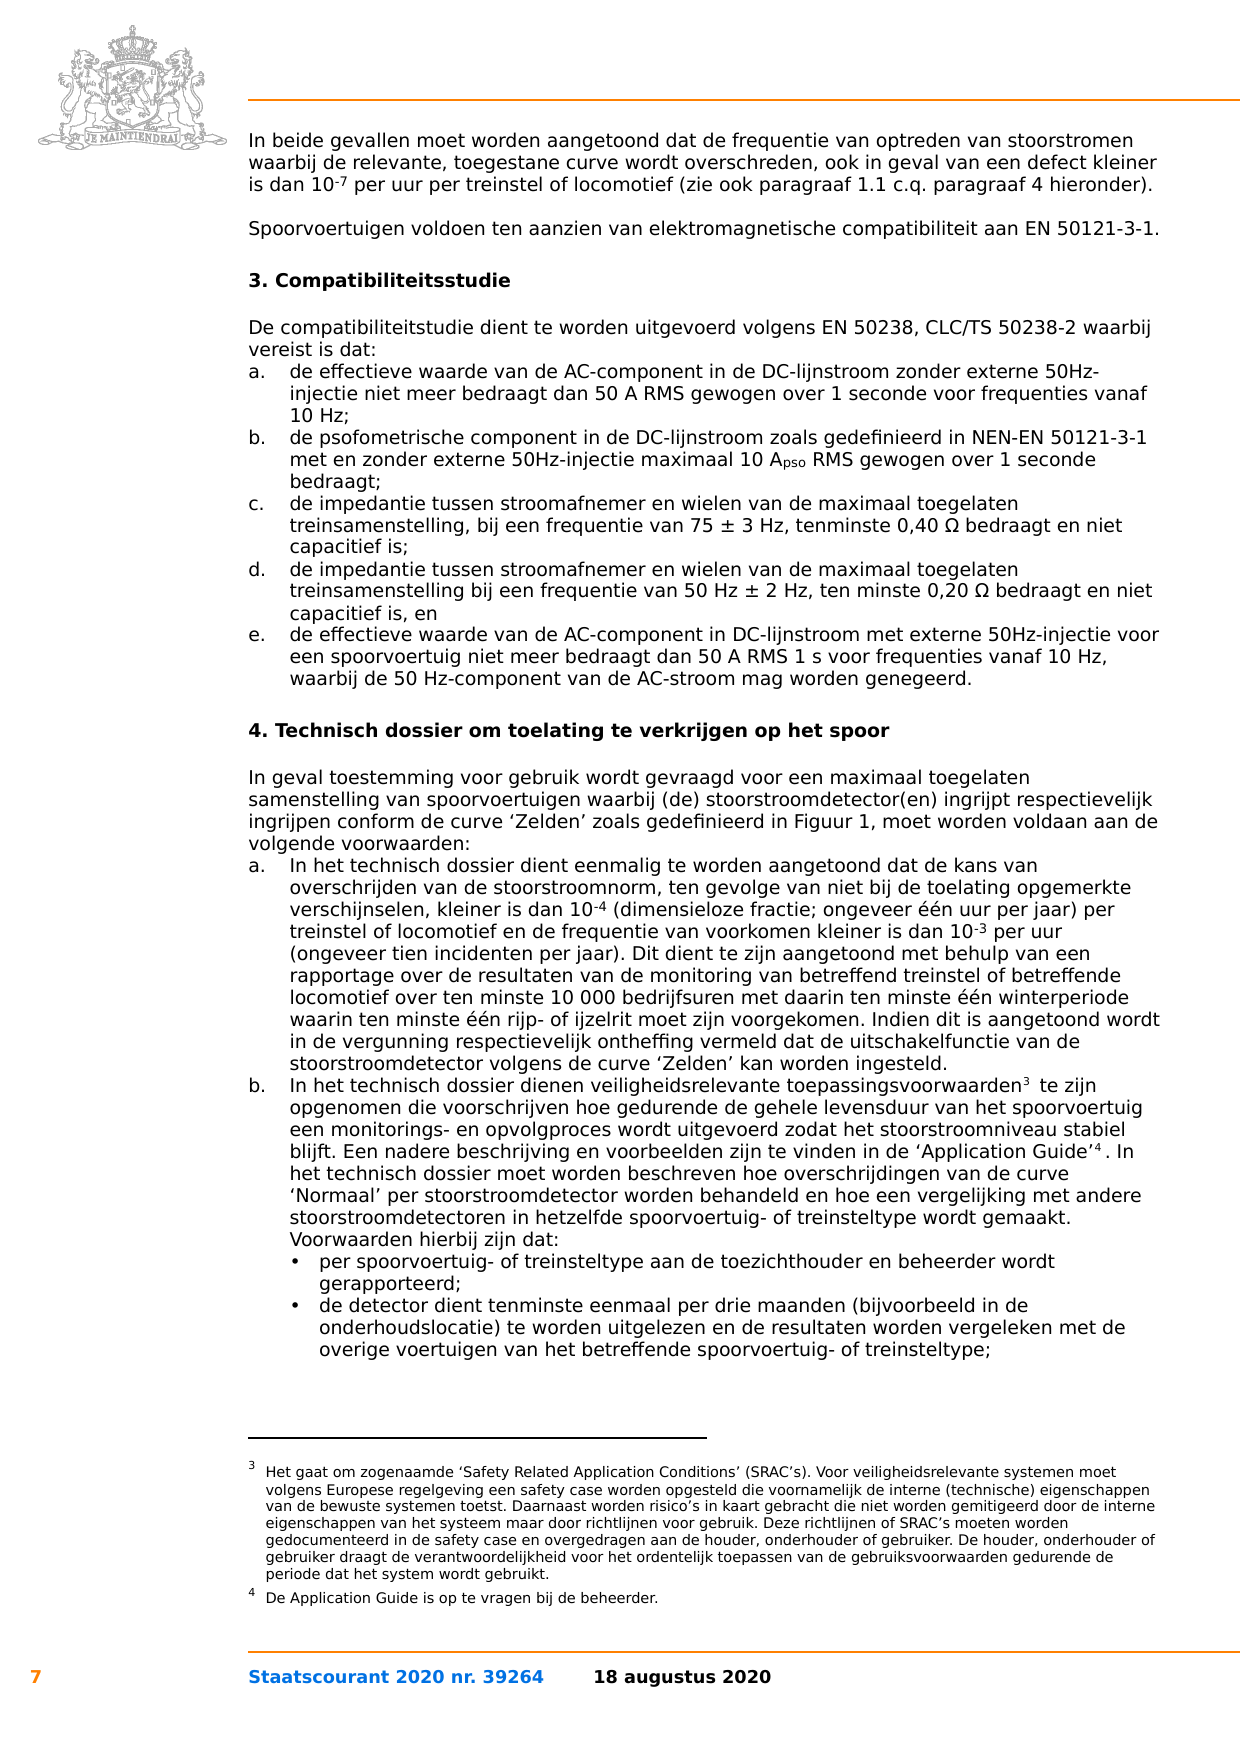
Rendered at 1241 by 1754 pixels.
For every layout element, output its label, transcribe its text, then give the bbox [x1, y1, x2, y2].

subtitle 3. Compatibiliteitsstudie [248, 270, 1163, 292]
text Het gaat om zogenaamde ‘Safety Related Application Conditions’ (SRAC’s). Voor veiligheidsrelevante systemen moet volgens Europese regelgeving een safety case worden opgesteld die voornamelijk de interne (technische) eigenschappen van de bewuste systemen toetst. Daarnaast worden risico’s in kaart gebracht die niet worden gemitigeerd door de interne eigenschappen van het systeem maar door richtlijnen voor gebruik. Deze richtlijnen of SRAC’s moeten worden gedocumenteerd in de safety case en overgedragen aan de houder, onderhouder of gebruiker. De houder, onderhouder of gebruiker draagt de verantwoordelijkheid voor het ordentelijk toepassen van de gebruiksvoorwaarden gedurende de periode dat het system wordt gebruikt. [248, 1459, 1163, 1583]
subtitle 4. Technisch dossier om toelating te verkrijgen op het spoor [248, 720, 1163, 742]
text • de detector dient tenminste eenmaal per drie maanden (bijvoorbeeld in de onderhoudslocatie) te worden uitgelezen en de resultaten worden vergeleken met de overige voertuigen van het betreffende spoorvoertuig- of treinsteltype; [289, 1295, 1163, 1361]
text In beide gevallen moet worden aangetoond dat de frequentie van optreden van stoorstromen waarbij de relevante, toegestane curve wordt overschreden, ook in geval van een defect kleiner is dan 10-7 per uur per treinstel of locomotief (zie ook paragraaf 1.1 c.q. paragraaf 4 hieronder). [248, 130, 1163, 196]
text • per spoorvoertuig- of treinsteltype aan de toezichthouder en beheerder wordt gerapporteerd; [289, 1251, 1163, 1295]
text e. de effectieve waarde van de AC-component in DC-lijnstroom met externe 50Hz-injectie voor een spoorvoertuig niet meer bedraagt dan 50 A RMS 1 s voor frequenties vanaf 10 Hz, waarbij de 50 Hz-component van de AC-stroom mag worden genegeerd. [248, 624, 1163, 690]
text b. In het technisch dossier dienen veiligheidsrelevante toepassingsvoorwaarden te zijn opgenomen die voorschrijven hoe gedurende de gehele levensduur van het spoorvoertuig een monitorings- en opvolgproces wordt uitgevoerd zodat het stoorstroomniveau stabiel blijft. Een nadere beschrijving en voorbeelden zijn te vinden in de ‘Application Guide’. In het technisch dossier moet worden beschreven hoe overschrijdingen van de curve ‘Normaal’ per stoorstroomdetector worden behandeld en hoe een vergelijking met andere stoorstroomdetectoren in hetzelfde spoorvoertuig- of treinsteltype wordt gemaakt. Voorwaarden hierbij zijn dat: [248, 1075, 1163, 1251]
text d. de impedantie tussen stroomafnemer en wielen van de maximaal toegelaten treinsamenstelling bij een frequentie van 50 Hz ± 2 Hz, ten minste 0,20 Ω bedraagt en niet capacitief is, en [248, 558, 1163, 624]
text c. de impedantie tussen stroomafnemer en wielen van de maximaal toegelaten treinsamenstelling, bij een frequentie van 75 ± 3 Hz, tenminste 0,40 Ω bedraagt en niet capacitief is; [248, 492, 1163, 558]
picture [38, 25, 227, 150]
text b. de psofometrische component in de DC-lijnstroom zoals gedefinieerd in NEN-EN 50121-3-1 met en zonder externe 50Hz-injectie maximaal 10 Apso RMS gewogen over 1 seconde bedraagt; [248, 427, 1163, 492]
text a. de effectieve waarde van de AC-component in de DC-lijnstroom zonder externe 50Hz-injectie niet meer bedraagt dan 50 A RMS gewogen over 1 seconde voor frequenties vanaf 10 Hz; [248, 361, 1163, 427]
text De compatibiliteitstudie dient te worden uitgevoerd volgens EN 50238, CLC/TS 50238-2 waarbij vereist is dat: [248, 317, 1163, 361]
text De Application Guide is op te vragen bij de beheerder. [248, 1586, 1163, 1608]
text a. In het technisch dossier dient eenmalig te worden aangetoond dat de kans van overschrijden van de stoorstroomnorm, ten gevolge van niet bij de toelating opgemerkte verschijnselen, kleiner is dan 10-4 (dimensieloze fractie; ongeveer één uur per jaar) per treinstel of locomotief en de frequentie van voorkomen kleiner is dan 10-3 per uur (ongeveer tien incidenten per jaar). Dit dient te zijn aangetoond met behulp van een rapportage over de resultaten van de monitoring van betreffend treinstel of betreffende locomotief over ten minste 10 000 bedrijfsuren met daarin ten minste één winterperiode waarin ten minste één rijp- of ijzelrit moet zijn voorgekomen. Indien dit is aangetoond wordt in de vergunning respectievelijk ontheffing vermeld dat de uitschakelfunctie van de stoorstroomdetector volgens de curve ‘Zelden’ kan worden ingesteld. [248, 855, 1163, 1075]
text Spoorvoertuigen voldoen ten aanzien van elektromagnetische compatibiliteit aan EN 50121-3-1. [248, 218, 1163, 240]
text In geval toestemming voor gebruik wordt gevraagd voor een maximaal toegelaten samenstelling van spoorvoertuigen waarbij (de) stoorstroomdetector(en) ingrijpt respectievelijk ingrijpen conform de curve ‘Zelden’ zoals gedefinieerd in Figuur 1, moet worden voldaan aan de volgende voorwaarden: [248, 767, 1163, 855]
